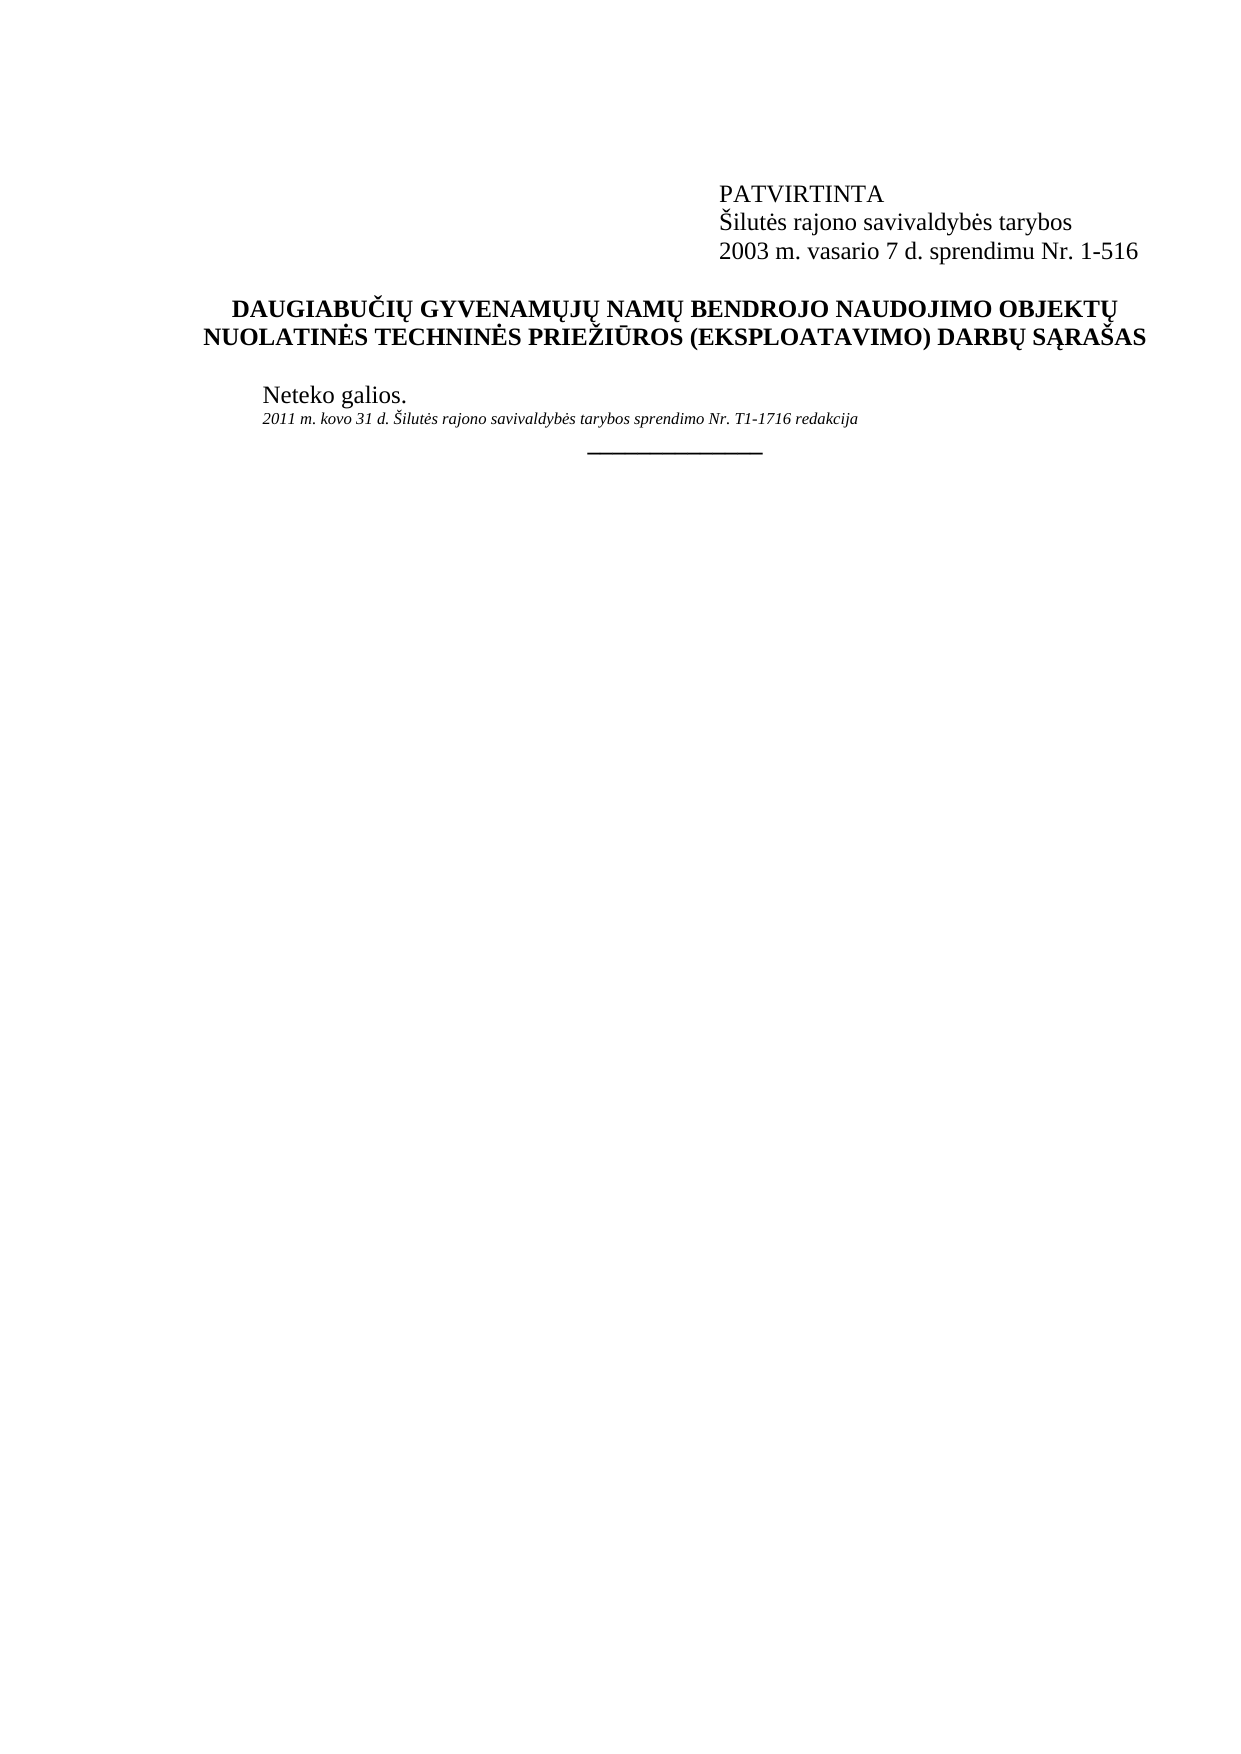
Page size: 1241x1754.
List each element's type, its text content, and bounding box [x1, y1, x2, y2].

text 2011 m. kovo 31 d. Šilutės rajono savivaldybės tarybos sprendimo Nr. T1-1716 redakcija [187, 409, 1162, 428]
text Neteko galios. [187, 380, 1162, 409]
text 2003 m. vasario 7 d. sprendimu Nr. 1-516 [719, 236, 1162, 265]
text Šilutės rajono savivaldybės tarybos [719, 207, 1162, 236]
text ______________ [187, 428, 1162, 457]
text PATVIRTINTA [719, 179, 1162, 207]
text DAUGIABUČIŲ GYVENAMŲJŲ NAMŲ BENDROJO NAUDOJIMO OBJEKTŲ NUOLATINĖS TECHNINĖS PRIEŽIŪROS (EKSPLOATAVIMO) DARBŲ SĄRAŠAS [187, 294, 1162, 351]
